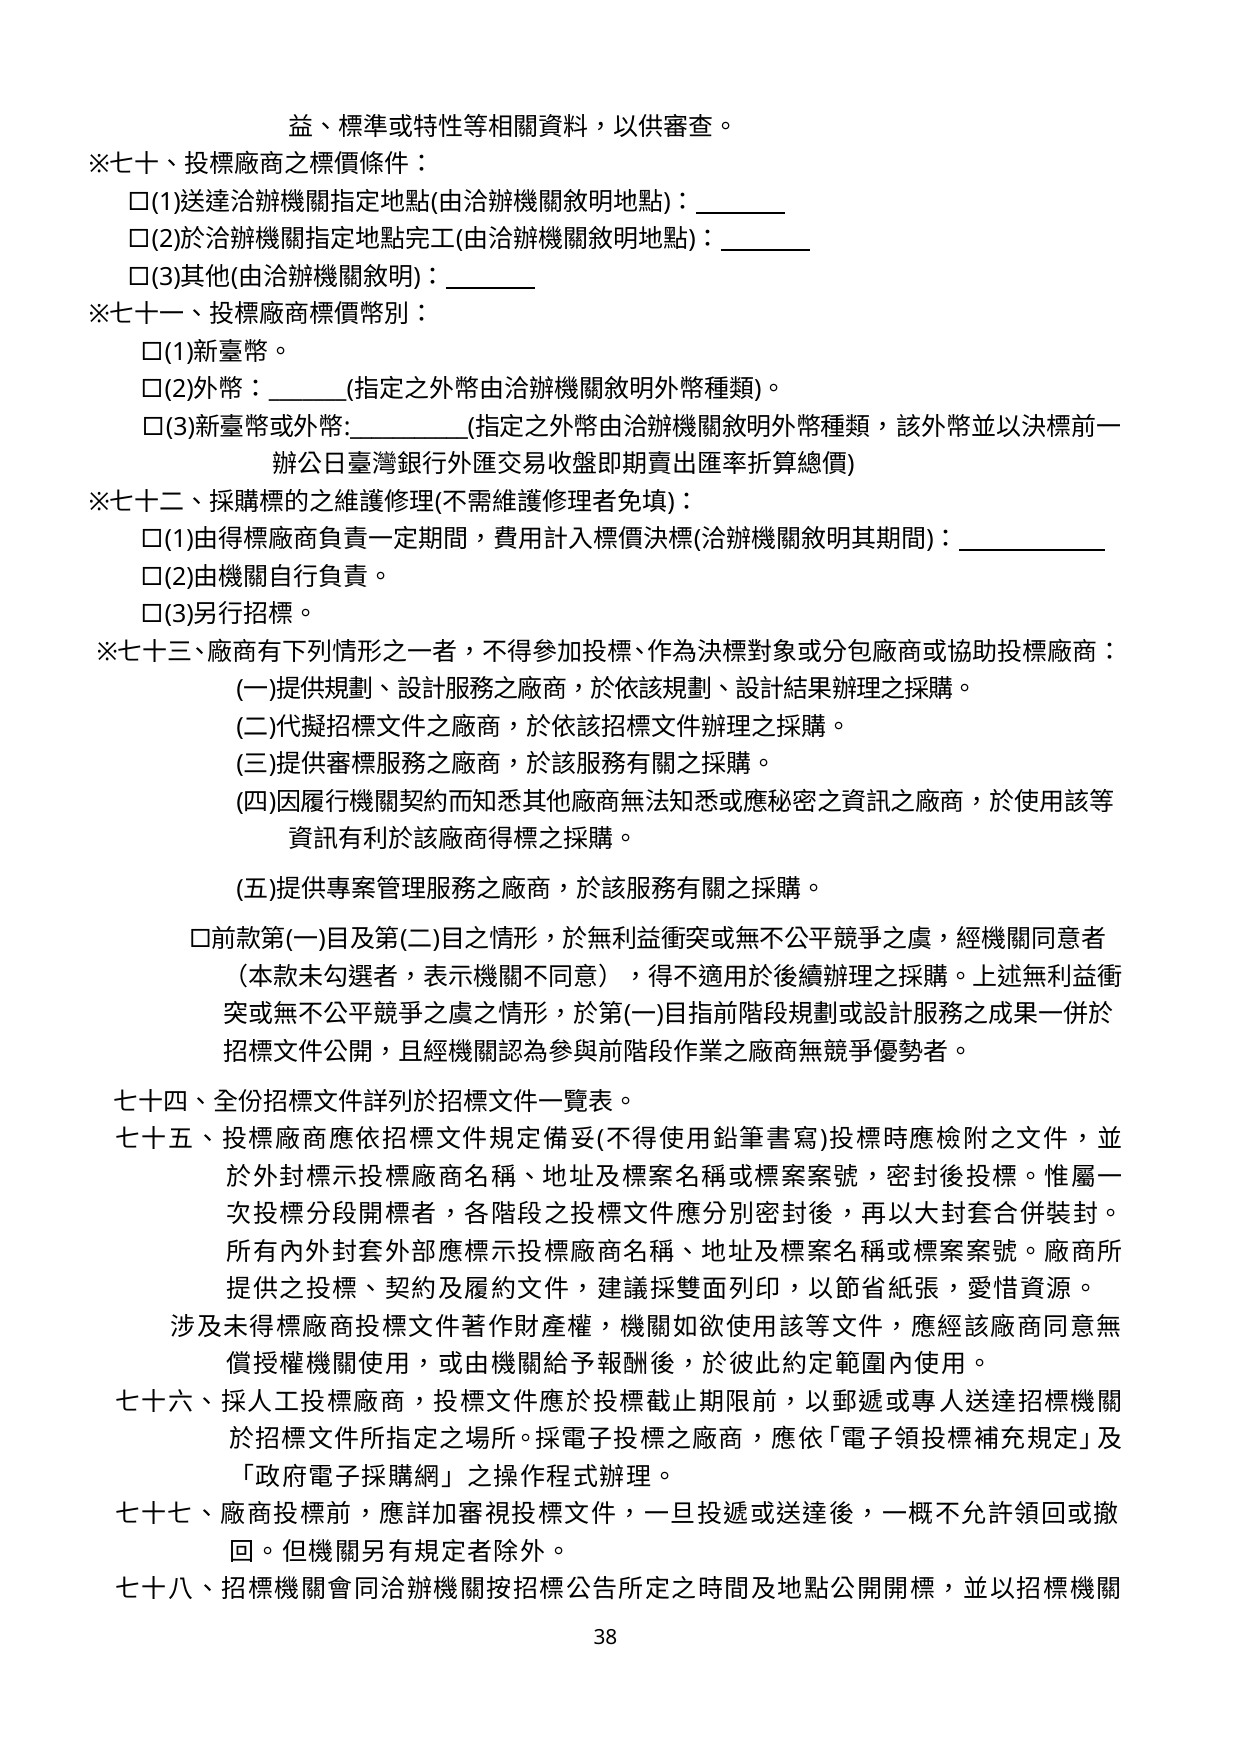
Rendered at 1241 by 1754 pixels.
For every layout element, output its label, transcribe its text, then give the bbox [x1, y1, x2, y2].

text (二)代擬招標文件之廠商，於依該招標文件辦理之採購。 [236, 705, 1122, 743]
text (3)新臺幣或外幣:___________(指定之外幣由洽辦機關敘明外幣種類，該外幣並以決標前一辦公日臺灣銀行外匯交易收盤即期賣出匯率折算總價) [89, 405, 1122, 480]
text (1)送達洽辦機關指定地點(由洽辦機關敘明地點)： [89, 180, 1122, 218]
text (1)由得標廠商負責一定期間，費用計入標價決標(洽辦機關敘明其期間)： [89, 518, 1122, 555]
text (2)於洽辦機關指定地點完工(由洽辦機關敘明地點)： [89, 218, 1122, 255]
text (三)提供審標服務之廠商，於該服務有關之採購。 [236, 743, 1122, 780]
text (五)提供專案管理服務之廠商，於該服務有關之採購。 [236, 868, 1122, 905]
text (1)新臺幣。 [89, 330, 1122, 368]
text ※七十一、投標廠商標價幣別： [89, 293, 1122, 330]
text (2)外幣：_______(指定之外幣由洽辦機關敘明外幣種類)。 [89, 368, 1122, 405]
text ※七十、投標廠商之標價條件： [89, 143, 1122, 180]
text (3)其他(由洽辦機關敘明)： [89, 255, 1122, 293]
text (一)提供規劃、設計服務之廠商，於依該規劃、設計結果辦理之採購。 [236, 668, 1122, 705]
text 涉及未得標廠商投標文件著作財產權，機關如欲使用該等文件，應經該廠商同意無償授權機關使用，或由機關給予報酬後，於彼此約定範圍內使用。 [115, 1305, 1122, 1380]
text 七十八、招標機關會同洽辦機關按招標公告所定之時間及地點公開開標，並以招標機關 [115, 1568, 1122, 1605]
text (2)由機關自行負責。 [89, 555, 1122, 593]
text 七十七、廠商投標前，應詳加審視投標文件，一旦投遞或送達後，一概不允許領回或撤回。但機關另有規定者除外。 [115, 1493, 1122, 1568]
text 七十六、採人工投標廠商，投標文件應於投標截止期限前，以郵遞或專人送達招標機關於招標文件所指定之場所。採電子投標之廠商，應依「電子領投標補充規定」及「政府電子採購網」之操作程式辦理。 [115, 1380, 1122, 1493]
text 七十五、投標廠商應依招標文件規定備妥(不得使用鉛筆書寫)投標時應檢附之文件，並於外封標示投標廠商名稱、地址及標案名稱或標案案號，密封後投標。惟屬一次投標分段開標者，各階段之投標文件應分別密封後，再以大封套合併裝封。所有內外封套外部應標示投標廠商名稱、地址及標案名稱或標案案號。廠商所提供之投標、契約及履約文件，建議採雙面列印，以節省紙張，愛惜資源。 [115, 1118, 1122, 1305]
text 前款第(一)目及第(二)目之情形，於無利益衝突或無不公平競爭之虞，經機關同意者（本款未勾選者，表示機關不同意），得不適用於後續辦理之採購。上述無利益衝突或無不公平競爭之虞之情形，於第(一)目指前階段規劃或設計服務之成果一併於招標文件公開，且經機關認為參與前階段作業之廠商無競爭優勢者。 [176, 918, 1122, 1068]
text 益、標準或特性等相關資料，以供審查。 [89, 105, 1122, 143]
text ※七十三、廠商有下列情形之一者，不得參加投標、作為決標對象或分包廠商或協助投標廠商： [97, 630, 1122, 668]
text (四)因履行機關契約而知悉其他廠商無法知悉或應秘密之資訊之廠商，於使用該等資訊有利於該廠商得標之採購。 [236, 780, 1122, 855]
text (3)另行招標。 [89, 593, 1122, 630]
text ※七十二、採購標的之維護修理(不需維護修理者免填)： [89, 480, 1122, 518]
text 七十四、全份招標文件詳列於招標文件一覽表。 [89, 1080, 1122, 1118]
